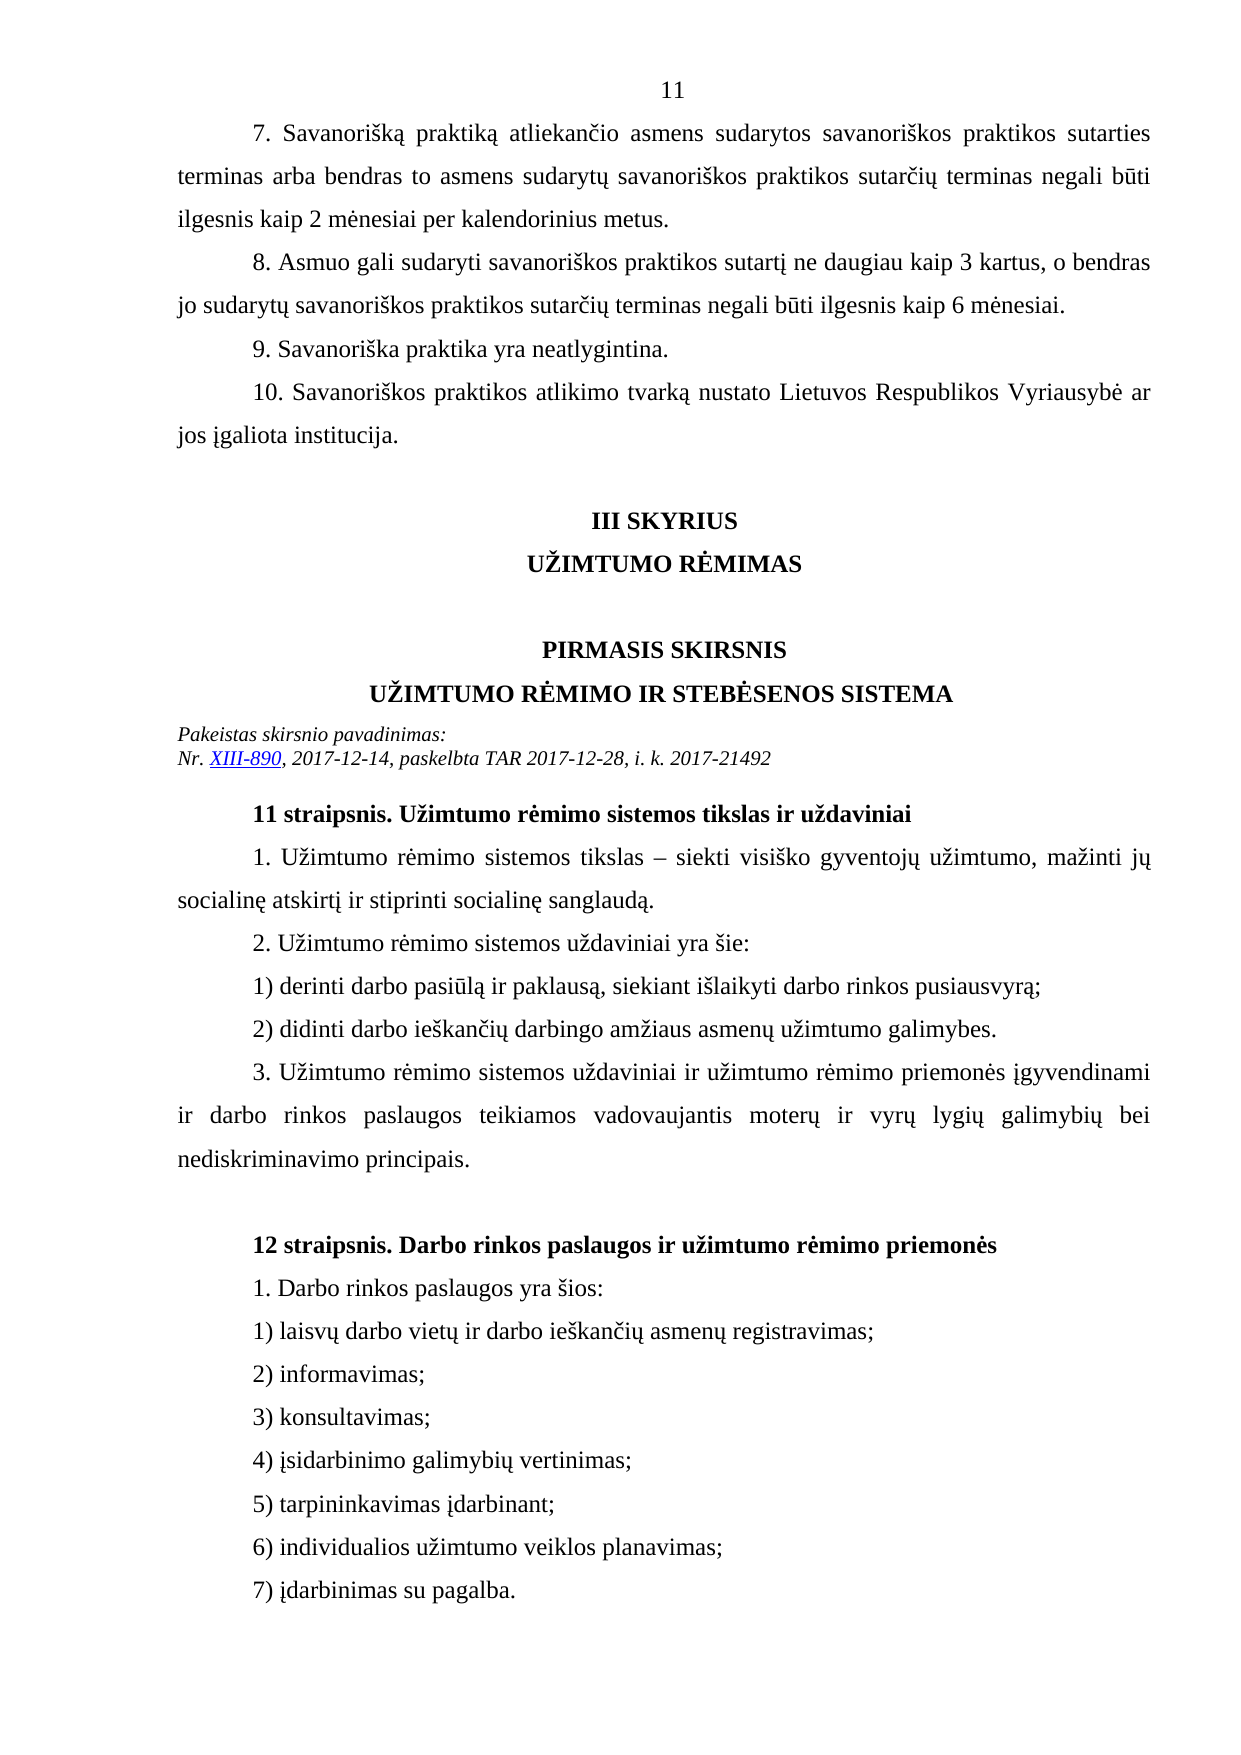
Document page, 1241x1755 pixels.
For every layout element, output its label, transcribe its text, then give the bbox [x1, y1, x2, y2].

text 2) didinti darbo ieškančių darbingo amžiaus asmenų užimtumo galimybes. [177, 1014, 1152, 1043]
text 12 straipsnis. Darbo rinkos paslaugos ir užimtumo rėmimo priemonės [177, 1230, 1152, 1259]
text III SKYRIUS [177, 506, 1152, 535]
text 1) derinti darbo pasiūlą ir paklausą, siekiant išlaikyti darbo rinkos pusiausvyrą; [177, 971, 1152, 1000]
text 2) informavimas; [177, 1359, 1152, 1388]
text 2. Užimtumo rėmimo sistemos uždaviniai yra šie: [177, 928, 1152, 957]
text 3) konsultavimas; [177, 1402, 1152, 1431]
text 1. Darbo rinkos paslaugos yra šios: [177, 1273, 1152, 1302]
text 11 straipsnis. Užimtumo rėmimo sistemos tikslas ir uždaviniai [177, 799, 1152, 827]
text 1) laisvų darbo vietų ir darbo ieškančių asmenų registravimas; [177, 1316, 1152, 1345]
text 7. Savanorišką praktiką atliekančio asmens sudarytos savanoriškos praktikos sutarties terminas arba bendras to asmens sudarytų savanoriškos praktikos sutarčių terminas negali būti ilgesnis kaip 2 mėnesiai per kalendorinius metus. [177, 118, 1152, 233]
text 8. Asmuo gali sudaryti savanoriškos praktikos sutartį ne daugiau kaip 3 kartus, o bendras jo sudarytų savanoriškos praktikos sutarčių terminas negali būti ilgesnis kaip 6 mėnesiai. [177, 247, 1152, 319]
text 4) įsidarbinimo galimybių vertinimas; [177, 1446, 1152, 1474]
text UŽIMTUMO RĖMIMO IR STEBĖSENOS SISTEMA [177, 679, 1152, 707]
text 6) individualios užimtumo veiklos planavimas; [177, 1532, 1152, 1561]
text Pakeistas skirsnio pavadinimas: [177, 722, 1152, 746]
text 1. Užimtumo rėmimo sistemos tikslas – siekti visiško gyventojų užimtumo, mažinti jų socialinę atskirtį ir stiprinti socialinę sanglaudą. [177, 842, 1152, 914]
text 10. Savanoriškos praktikos atlikimo tvarką nustato Lietuvos Respublikos Vyriausybė ar jos įgaliota institucija. [177, 377, 1152, 449]
text Nr. XIII-890, 2017-12-14, paskelbta TAR 2017-12-28, i. k. 2017-21492 [177, 746, 1152, 770]
text UŽIMTUMO RĖMIMAS [177, 549, 1152, 578]
text 7) įdarbinimas su pagalba. [177, 1575, 1152, 1604]
text 3. Užimtumo rėmimo sistemos uždaviniai ir užimtumo rėmimo priemonės įgyvendinami ir darbo rinkos paslaugos teikiamos vadovaujantis moterų ir vyrų lygių galimybių bei nediskriminavimo principais. [177, 1057, 1152, 1172]
text 9. Savanoriška praktika yra neatlygintina. [177, 334, 1152, 362]
text PIRMASIS SKIRSNIS [177, 636, 1152, 664]
text 5) tarpininkavimas įdarbinant; [177, 1489, 1152, 1517]
